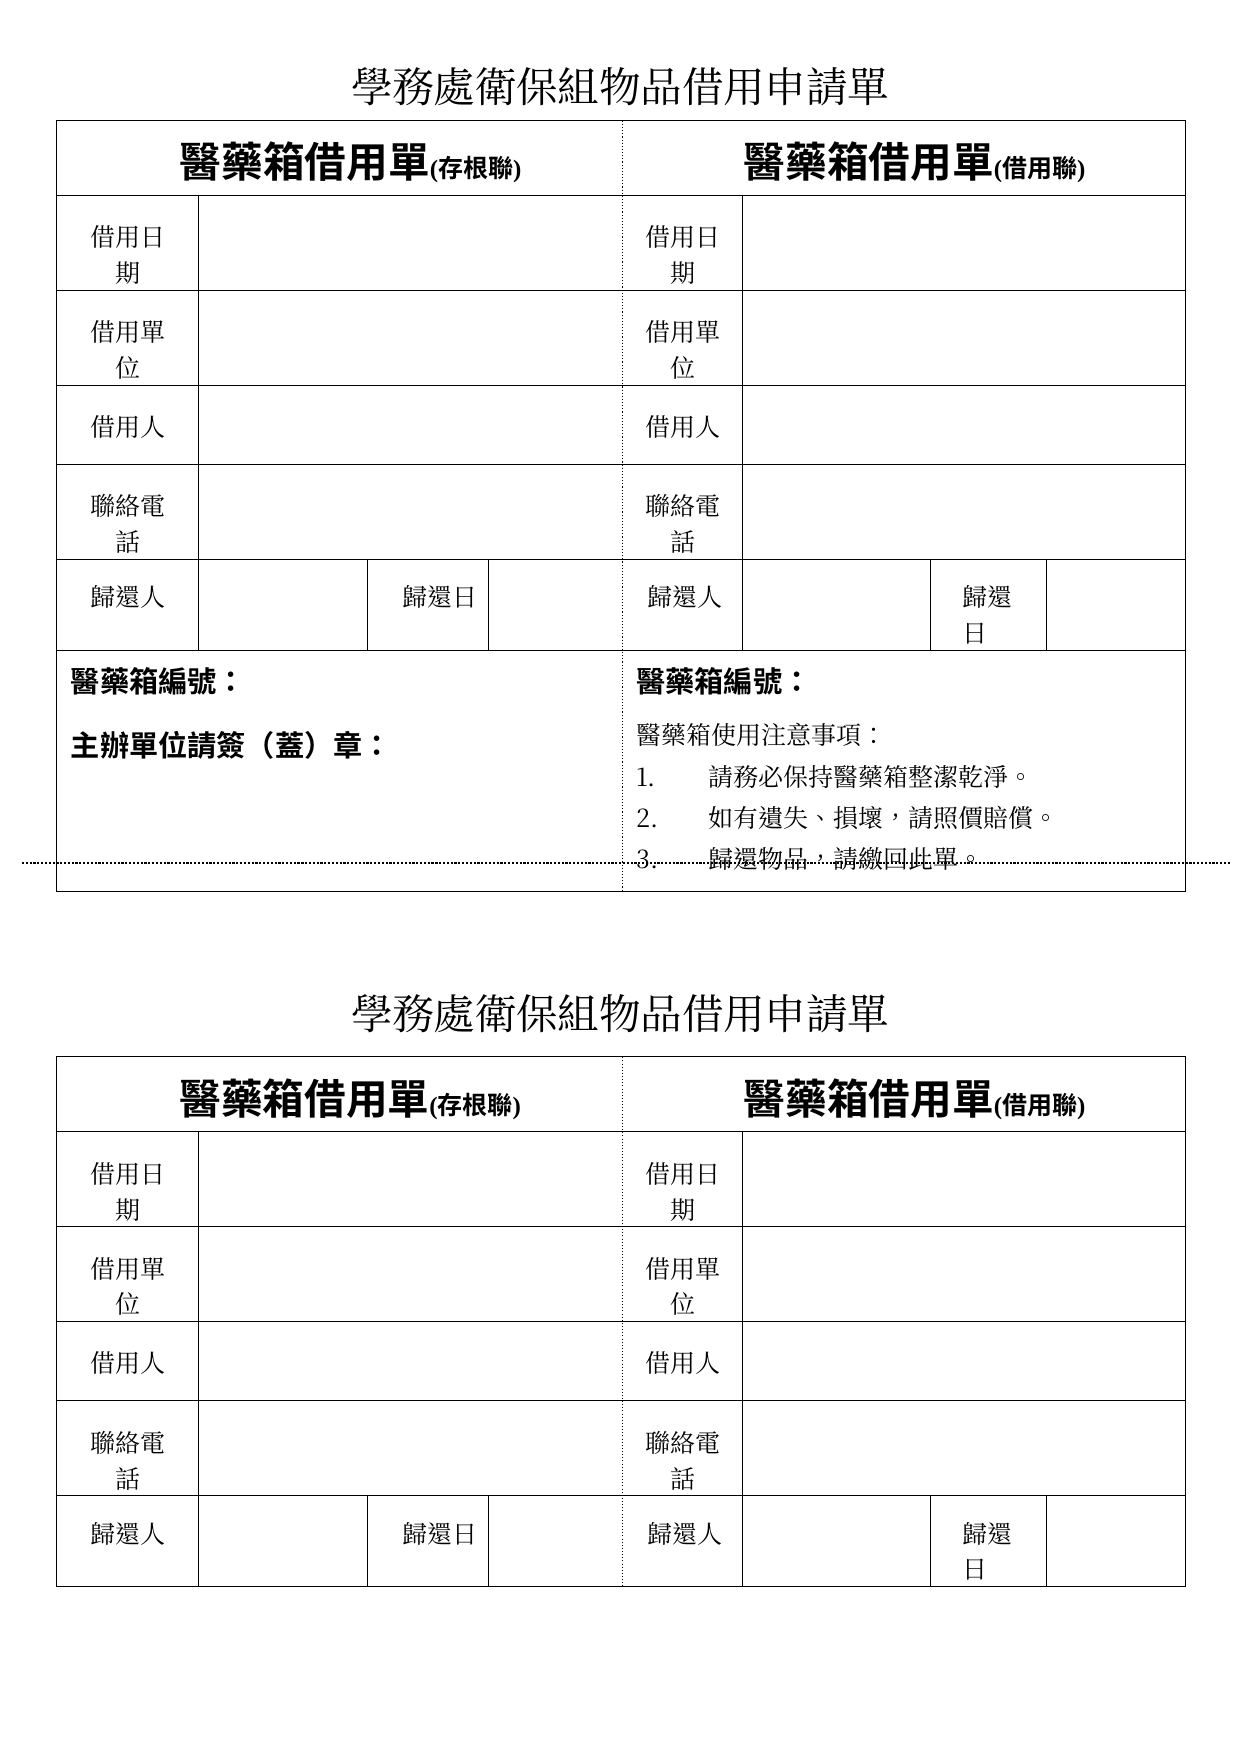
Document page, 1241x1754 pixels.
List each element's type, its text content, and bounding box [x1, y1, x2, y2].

text 學務處衛保組物品借用申請單 [349, 982, 891, 1042]
table_cell 聯絡電話 [57, 465, 198, 559]
table_cell [743, 1132, 1185, 1226]
table_cell [199, 1496, 367, 1586]
table_cell [743, 1401, 1185, 1495]
table_header 醫藥箱借用單(借用聯) [622, 1057, 1185, 1131]
table_cell 借用人 [622, 386, 742, 464]
table_cell 歸還人 [622, 560, 742, 650]
table_cell [199, 1227, 622, 1321]
table_cell 歸還人 [57, 1496, 198, 1586]
table_cell [743, 386, 1185, 464]
table_cell [743, 1227, 1185, 1321]
table_cell [743, 196, 1185, 290]
table_cell [1047, 560, 1185, 650]
table_cell [743, 560, 930, 650]
table_cell [1047, 1496, 1185, 1586]
table_cell 借用單位 [57, 1227, 198, 1321]
table_header 醫藥箱借用單(存根聯) [57, 1057, 622, 1131]
table_cell 借用日期 [57, 1132, 198, 1226]
table_cell [743, 465, 1185, 559]
table_cell 聯絡電話 [57, 1401, 198, 1495]
table_cell 歸還日 [368, 560, 488, 650]
table_cell [199, 1401, 622, 1495]
table_cell [199, 196, 622, 290]
table_cell 聯絡電話 [622, 1401, 742, 1495]
table_cell 借用人 [57, 386, 198, 464]
table_cell 借用人 [622, 1322, 742, 1400]
table_cell 歸還日 [931, 1496, 1046, 1586]
text 學務處衛保組物品借用申請單 [349, 55, 891, 115]
table_cell [199, 386, 622, 464]
table_cell [199, 465, 622, 559]
table_cell 借用日期 [622, 196, 742, 290]
table_cell [199, 560, 367, 650]
table_cell 借用單位 [57, 291, 198, 385]
table_cell [199, 291, 622, 385]
table_cell [199, 1132, 622, 1226]
table_cell [489, 1496, 622, 1586]
table_cell 借用單位 [622, 291, 742, 385]
table_header 醫藥箱借用單(存根聯) [57, 121, 622, 195]
table_cell 借用人 [57, 1322, 198, 1400]
table_cell 歸還日 [931, 560, 1046, 650]
table_cell [743, 1322, 1185, 1400]
table_header 醫藥箱借用單(借用聯) [622, 121, 1185, 195]
table_cell 借用單位 [622, 1227, 742, 1321]
table_cell 歸還日 [368, 1496, 488, 1586]
table_cell 借用日期 [57, 196, 198, 290]
table_cell [489, 560, 622, 650]
table_cell 歸還人 [622, 1496, 742, 1586]
table_cell 聯絡電話 [622, 465, 742, 559]
table_cell 醫藥箱編號： 醫藥箱使用注意事項： 請務必保持醫藥箱整潔乾淨。 如有遺失、損壞，請照價賠償。 歸還物品，請繳回此單。 [622, 651, 1185, 891]
table_cell [743, 291, 1185, 385]
table_cell [199, 1322, 622, 1400]
table_cell [743, 1496, 930, 1586]
table_cell 歸還人 [57, 560, 198, 650]
table_cell 醫藥箱編號： 主辦單位請簽（蓋）章： [57, 651, 622, 891]
table_cell 借用日期 [622, 1132, 742, 1226]
